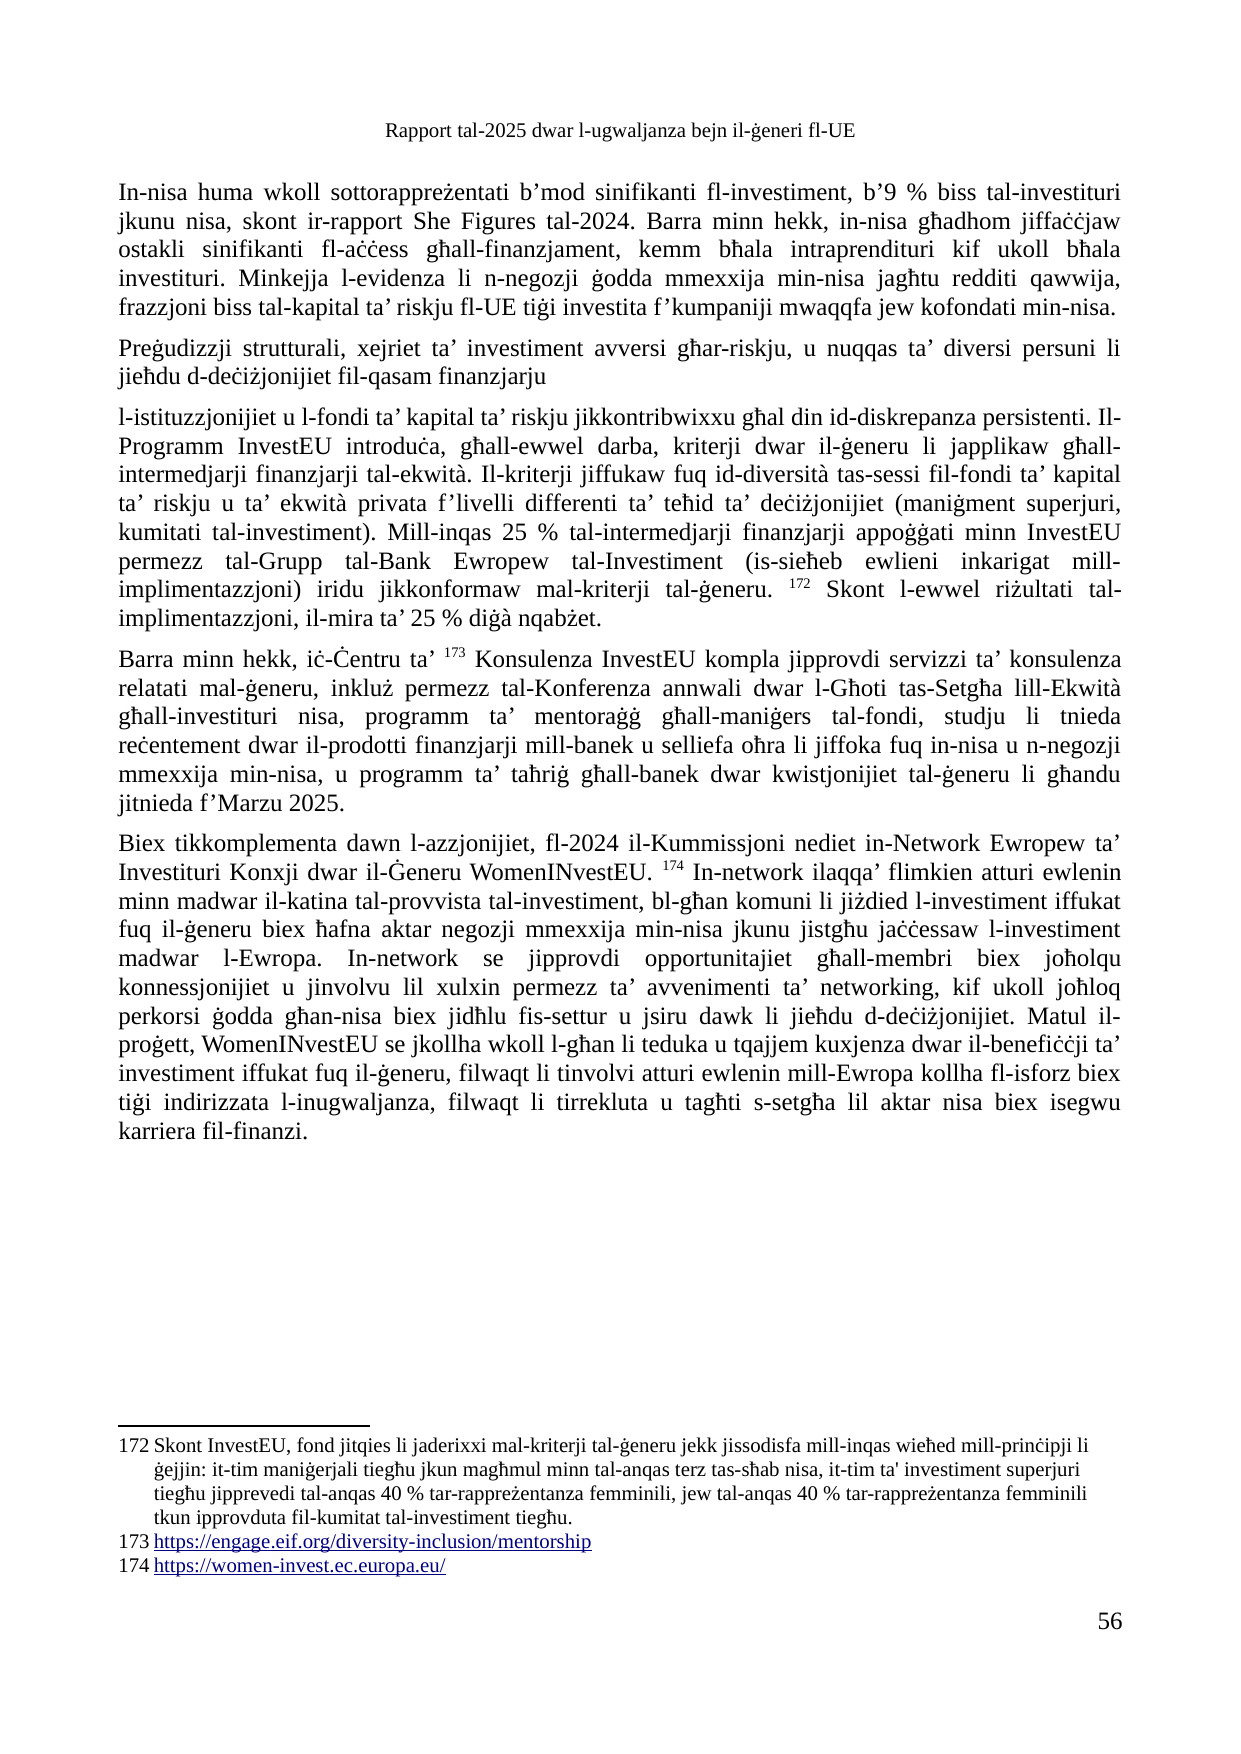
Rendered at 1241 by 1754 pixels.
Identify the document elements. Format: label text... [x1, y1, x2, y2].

text Skont InvestEU, fond jitqies li jaderixxi mal-kriterji tal-ġeneru jekk jissodisfa mill-inqas wieħed mill-prinċipji li ġejjin: it-tim maniġerjali tiegħu jkun magħmul minn tal-anqas terz tas-sħab nisa, it-tim ta' investiment superjuri tiegħu jipprevedi tal-anqas 40 % tar-rappreżentanza femminili, jew tal-anqas 40 % tar-rappreżentanza femminili tkun ipprovduta fil-kumitat tal-investiment tiegħu. [118, 1432, 1122, 1529]
text https://women-invest.ec.europa.eu/ [118, 1553, 1122, 1577]
text https://engage.eif.org/diversity-inclusion/mentorship [118, 1529, 1122, 1553]
text Preġudizzji strutturali, xejriet ta’ investiment avversi għar-riskju, u nuqqas ta’ diversi persuni li jieħdu d-deċiżjonijiet fil-qasam finanzjarju [118, 333, 1122, 390]
text Biex tikkomplementa dawn l-azzjonijiet, fl-2024 il-Kummissjoni nediet in-Network Ewropew ta’ Investituri Konxji dwar il-Ġeneru WomenINvestEU. In-network ilaqqa’ flimkien atturi ewlenin minn madwar il-katina tal-provvista tal-investiment, bl-għan komuni li jiżdied l-investiment iffukat fuq il-ġeneru biex ħafna aktar negozji mmexxija min-nisa jkunu jistgħu jaċċessaw l-investiment madwar l-Ewropa. In-network se jipprovdi opportunitajiet għall-membri biex joħolqu konnessjonijiet u jinvolvu lil xulxin permezz ta’ avvenimenti ta’ networking, kif ukoll joħloq perkorsi ġodda għan-nisa biex jidħlu fis-settur u jsiru dawk li jieħdu d-deċiżjonijiet. Matul il-proġett, WomenINvestEU se jkollha wkoll l-għan li teduka u tqajjem kuxjenza dwar il-benefiċċji ta’ investiment iffukat fuq il-ġeneru, filwaqt li tinvolvi atturi ewlenin mill-Ewropa kollha fl-isforz biex tiġi indirizzata l-inugwaljanza, filwaqt li tirrekluta u tagħti s-setgħa lil aktar nisa biex isegwu karriera fil-finanzi. [118, 828, 1122, 1144]
text l-istituzzjonijiet u l-fondi ta’ kapital ta’ riskju jikkontribwixxu għal din id-diskrepanza persistenti. Il-Programm InvestEU introduċa, għall-ewwel darba, kriterji dwar il-ġeneru li japplikaw għall-intermedjarji finanzjarji tal-ekwità. Il-kriterji jiffukaw fuq id-diversità tas-sessi fil-fondi ta’ kapital ta’ riskju u ta’ ekwità privata f’livelli differenti ta’ teħid ta’ deċiżjonijiet (maniġment superjuri, kumitati tal-investiment). Mill-inqas 25 % tal-intermedjarji finanzjarji appoġġati minn InvestEU permezz tal-Grupp tal-Bank Ewropew tal-Investiment (is-sieħeb ewlieni inkarigat mill-implimentazzjoni) iridu jikkonformaw mal-kriterji tal-ġeneru. Skont l-ewwel riżultati tal-implimentazzjoni, il-mira ta’ 25 % diġà nqabżet. [118, 402, 1122, 632]
text In-nisa huma wkoll sottorappreżentati b’mod sinifikanti fl-investiment, b’9 % biss tal-investituri jkunu nisa, skont ir-rapport She Figures tal-2024. Barra minn hekk, in-nisa għadhom jiffaċċjaw ostakli sinifikanti fl-aċċess għall-finanzjament, kemm bħala intraprendituri kif ukoll bħala investituri. Minkejja l-evidenza li n-negozji ġodda mmexxija min-nisa jagħtu redditi qawwija, frazzjoni biss tal-kapital ta’ riskju fl-UE tiġi investita f’kumpaniji mwaqqfa jew kofondati min-nisa. [118, 177, 1122, 321]
text Barra minn hekk, iċ-Ċentru ta’ Konsulenza InvestEU kompla jipprovdi servizzi ta’ konsulenza relatati mal-ġeneru, inkluż permezz tal-Konferenza annwali dwar l-Għoti tas-Setgħa lill-Ekwità għall-investituri nisa, programm ta’ mentoraġġ għall-maniġers tal-fondi, studju li tnieda reċentement dwar il-prodotti finanzjarji mill-banek u selliefa oħra li jiffoka fuq in-nisa u n-negozji mmexxija min-nisa, u programm ta’ taħriġ għall-banek dwar kwistjonijiet tal-ġeneru li għandu jitnieda f’Marzu 2025. [118, 644, 1122, 816]
